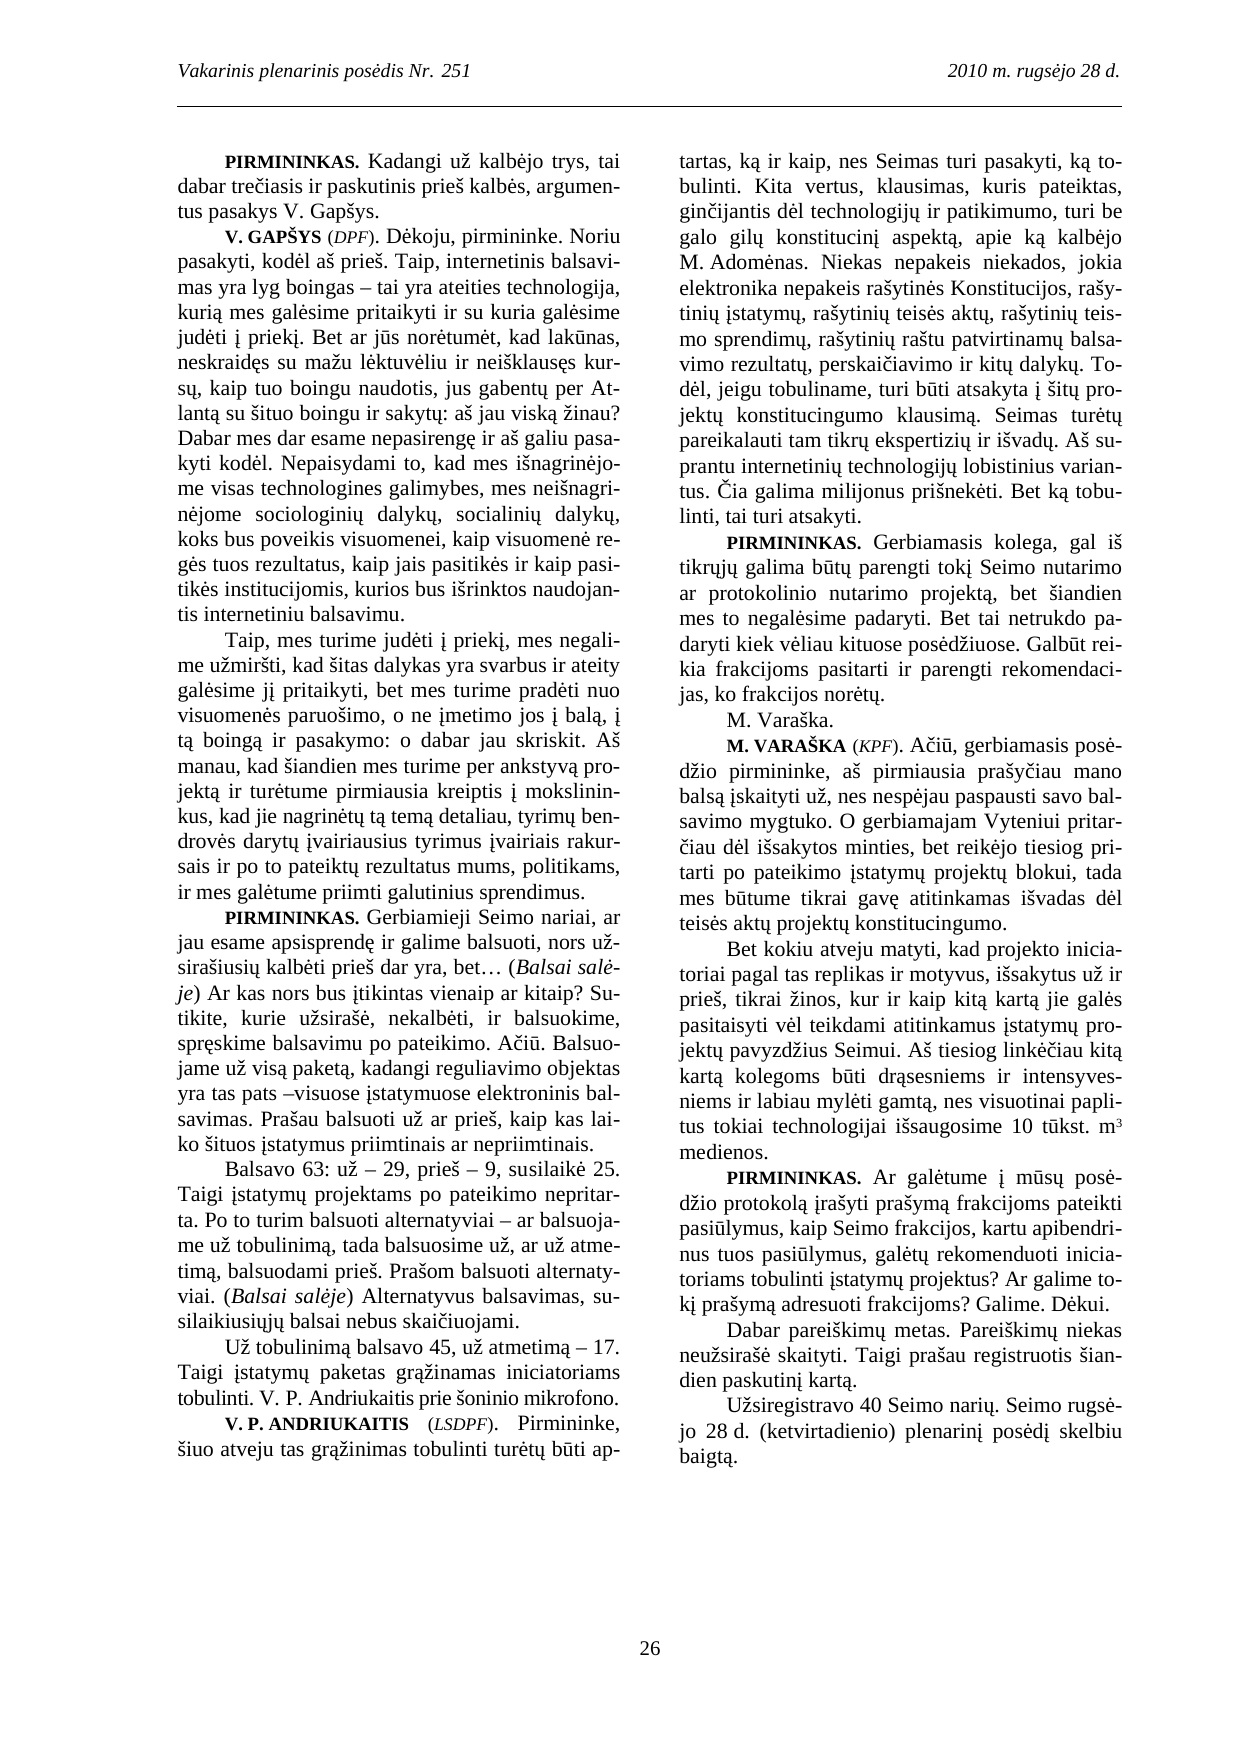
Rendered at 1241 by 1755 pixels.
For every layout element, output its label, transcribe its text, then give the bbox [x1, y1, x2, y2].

text Taip, mes tu­ri­me ju­dė­ti į prie­kį, mes ne­ga­li­me už­mirš­ti, kad ši­tas da­ly­kas yra svar­bus ir at­ei­ty ga­lė­si­me jį pri­tai­ky­ti, bet mes tu­ri­me pra­dė­ti nuo vi­suo­me­nės pa­ruo­ši­mo, o ne įme­ti­mo jos į ba­lą, į tą boin­gą ir pa­sa­ky­mo: o da­bar jau skris­kit. Aš ma­nau, kad šian­dien mes tu­ri­me per anks­ty­vą pro­jek­tą ir tu­rė­tu­me pir­miau­sia kreip­tis į moks­li­nin­kus, kad jie nag­ri­nė­tų tą te­mą de­ta­liau, ty­ri­mų ben­­dro­vės da­ry­tų įvai­riau­sius ty­ri­mus įvai­riais ra­kur­sais ir po to pa­teik­tų re­zul­ta­tus mums, po­li­ti­kams, ir mes ga­lė­tu­me pri­im­ti ga­lu­ti­nius spren­di­mus. [177, 627, 620, 904]
text Už to­bu­li­ni­mą bal­sa­vo 45, už at­me­ti­mą – 17. Tai­gi įsta­ty­mų pa­ke­tas grą­ži­na­mas ini­cia­to­riams to­bu­lin­ti. V. P. An­driu­kai­tis prie šo­ni­nio mik­ro­fo­no. [177, 1334, 620, 1410]
text M. VARAŠKA (KPF). Ačiū, ger­bia­ma­sis po­sė­džio pir­mi­nin­ke, aš pir­miau­sia pra­šy­čiau ma­no bal­są įskai­ty­ti už, nes ne­spė­jau pa­spaus­ti sa­vo bal­sa­vi­mo myg­tu­ko. O ger­bia­ma­jam Vy­te­niui pri­tar­čiau dėl iš­sa­ky­tos min­ties, bet rei­kė­jo tie­siog pri­tar­ti po pa­tei­ki­mo įsta­ty­mų pro­jek­tų blo­kui, ta­da mes bū­tu­me tik­rai ga­vę ati­tin­ka­mas iš­va­das dėl tei­sės ak­tų pro­jek­tų kon­sti­tu­cin­gu­mo. [679, 732, 1122, 936]
text Bal­sa­vo 63: už – 29, prieš – 9, su­si­lai­kė 25. Tai­gi įsta­ty­mų pro­jek­tams po pa­tei­ki­mo ne­pri­tar­ta. Po to tu­rim bal­suo­ti al­ter­na­ty­viai – ar bal­suo­ja­me už to­bu­li­ni­mą, ta­da bal­suo­si­me už, ar už at­me­ti­mą, bal­suo­da­mi prieš. Pra­šom bal­suo­ti al­ter­na­ty­viai. (Bal­sai sa­lė­je) Al­ter­na­ty­vus bal­sa­vi­mas, su­si­lai­kiu­sių­jų bal­sai ne­bus skai­čiuo­ja­mi. [177, 1156, 620, 1334]
text Už­si­re­gist­ra­vo 40 Sei­mo na­rių. Sei­mo rug­sė­jo 28 d. (ket­vir­ta­die­nio) ple­na­ri­nį po­sė­dį skel­biu baig­tą. [679, 1392, 1122, 1468]
text PIRMININKAS. Ger­bia­ma­sis ko­le­ga, gal iš tik­rų­jų ga­li­ma bū­tų pa­reng­ti to­kį Sei­mo nu­ta­ri­mo ar pro­to­ko­li­nio nu­ta­ri­mo pro­jek­tą, bet šian­dien mes to ne­ga­lė­si­me pa­da­ry­ti. Bet tai ne­truk­do pa­da­ry­ti kiek vė­liau ki­tuo­se po­sė­džiuo­se. Gal­būt rei­kia frak­ci­joms pa­si­tar­ti ir pa­reng­ti re­ko­men­da­ci­jas, ko frak­ci­jos no­rė­tų. [679, 529, 1122, 707]
text Bet ko­kiu at­ve­ju ma­ty­ti, kad pro­jek­to ini­cia­to­riai pa­gal tas re­pli­kas ir mo­ty­vus, iš­sa­ky­tus už ir prieš, tik­rai ži­nos, kur ir kaip ki­tą kar­tą jie ga­lės pa­si­tai­sy­ti vėl teik­da­mi ati­tin­ka­mus įsta­ty­mų pro­jek­tų pa­vyz­džius Sei­mui. Aš tie­siog lin­kė­čiau ki­tą kar­tą ko­le­goms bū­ti drą­ses­niems ir in­ten­sy­ves­niems ir la­biau my­lė­ti gam­tą, nes vi­suo­ti­nai pa­pli­tus to­kiai tech­no­lo­gi­jai iš­sau­go­si­me 10 tūkst. m3 me­die­nos. [679, 936, 1122, 1164]
text PIRMININKAS. Ger­bia­mie­ji Sei­mo na­riai, ar jau esa­me ap­si­spren­dę ir ga­li­me bal­suo­ti, nors už­si­ra­šiu­sių kal­bė­ti prieš dar yra, bet… (Bal­sai sa­lė­je) Ar kas nors bus įti­kin­tas vie­naip ar ki­taip? Su­ti­ki­te, ku­rie už­si­ra­šė, ne­kal­bė­ti, ir bal­suo­ki­me, spręs­ki­me bal­sa­vi­mu po pa­tei­ki­mo. Ačiū. Bal­suo­ja­me už vi­są pa­ke­tą, ka­dan­gi re­gu­lia­vi­mo ob­jek­tas yra tas pats –vi­suo­se įsta­ty­muo­se elek­tro­ni­nis bal­sa­vi­mas. Pra­šau bal­suo­ti už ar prieš, kaip kas lai­ko ši­tuos įsta­ty­mus pri­im­ti­nais ar ne­pri­im­ti­nais. [177, 904, 620, 1156]
text V. GAPŠYS (DPF). Dė­ko­ju, pir­mi­nin­ke. No­riu pa­sa­ky­ti, ko­dėl aš prieš. Taip, in­ter­ne­ti­nis bal­sa­vi­mas yra lyg boin­gas – tai yra at­ei­ties tech­no­lo­gi­ja, ku­rią mes ga­lė­si­me pri­tai­ky­ti ir su ku­ria ga­lė­si­me ju­dė­ti į prie­kį. Bet ar jūs no­rė­tu­mėt, kad la­kū­nas, ne­skrai­dęs su ma­žu lėk­tu­vė­liu ir ne­iš­klau­sęs kur­sų, kaip tuo boin­gu nau­do­tis, jus ga­ben­tų per At­lan­tą su ši­tuo boin­gu ir sa­ky­tų: aš jau vis­ką ži­nau? Da­bar mes dar esa­me ne­pa­si­ren­gę ir aš ga­liu pa­sa­ky­ti ko­dėl. Ne­pai­sydami to, kad mes iš­nag­ri­nė­jo­me vi­sas tech­no­lo­gi­nes ga­li­my­bes, mes ne­iš­nag­ri­nė­jo­me so­cio­lo­gi­nių da­ly­kų, so­cia­li­nių da­ly­kų, koks bus po­vei­kis vi­suo­me­nei, kaip vi­suo­me­nė re­gės tuos re­zul­ta­tus, kaip jais pa­si­ti­kės ir kaip pa­si­ti­kės ins­ti­tu­ci­jo­mis, ku­rios bus iš­rink­tos nau­do­jan­tis in­ter­ne­ti­niu bal­sa­vi­mu. [177, 223, 620, 627]
text V. P. ANDRIUKAITIS (LSDPF). Pir­mi­nin­ke, šiuo at­ve­ju tas grą­ži­ni­mas to­bu­lin­ti tu­rė­tų bū­ti ap­ [177, 1410, 620, 1461]
text tar­tas, ką ir kaip, nes Sei­mas tu­ri pa­sa­ky­ti, ką to­bu­lin­ti. Ki­ta ver­tus, klau­si­mas, ku­ris pa­teik­tas, gin­či­jan­tis dėl tech­no­lo­gi­jų ir pa­ti­ki­mu­mo, tu­ri be ga­lo gi­lų kon­sti­tu­ci­nį as­pek­tą, apie ką kal­bė­jo M. Ado­mė­nas. Nie­kas ne­pa­keis nie­ka­dos, jo­kia elek­tro­ni­ka ne­pa­keis ra­šy­ti­nės Kon­sti­tu­ci­jos, ra­šy­ti­nių įsta­ty­mų, ra­šy­ti­nių tei­sės ak­tų, ra­šy­ti­nių teis­mo spren­di­mų, ra­šy­ti­nių raš­tu pa­tvir­ti­na­mų bal­sa­vi­mo re­zul­ta­tų, per­skai­čia­vi­mo ir ki­tų da­ly­kų. To­dėl, jei­gu to­bu­li­na­me, tu­ri bū­ti at­sa­ky­ta į ši­tų pro­jek­tų kon­sti­tu­cin­gu­mo klau­si­mą. Sei­mas tu­rė­tų pa­rei­ka­lau­ti tam tik­rų eks­per­ti­zių ir iš­va­dų. Aš su­pran­tu in­ter­ne­ti­nių tech­no­lo­gi­jų lo­bis­ti­nius va­rian­tus. Čia ga­li­ma mi­li­jo­nus pri­šne­kė­ti. Bet ką to­bu­lin­ti, tai tu­ri at­sa­ky­ti. [679, 148, 1122, 529]
text Da­bar pa­reiš­ki­mų me­tas. Pa­reiš­ki­mų nie­kas ne­už­si­ra­šė skai­ty­ti. Tai­gi pra­šau re­gist­ruo­tis šian­dien pas­ku­ti­nį kar­tą. [679, 1317, 1122, 1392]
text PIRMININKAS. Ar ga­lė­tu­me į mū­sų po­sė­džio pro­to­ko­lą įra­šy­ti pra­šy­mą frak­ci­joms pa­teik­ti pa­siū­ly­mus, kaip Sei­mo frak­ci­jos, kar­tu api­ben­dri­nus tuos pa­siū­ly­mus, ga­lė­tų re­ko­men­duo­ti ini­cia­to­riams to­bu­lin­ti įsta­ty­mų pro­jek­tus? Ar ga­li­me to­kį pra­šy­mą ad­re­suo­ti frak­ci­joms? Ga­li­me. Dė­kui. [679, 1164, 1122, 1317]
text PIRMININKAS. Ka­dan­gi už kal­bė­jo trys, tai da­bar tre­čia­sis ir pas­ku­ti­nis prieš kal­bės, ar­gu­men­tus pa­sa­kys V. Gap­šys. [177, 148, 620, 223]
text M. Va­raš­ka. [679, 707, 1122, 732]
